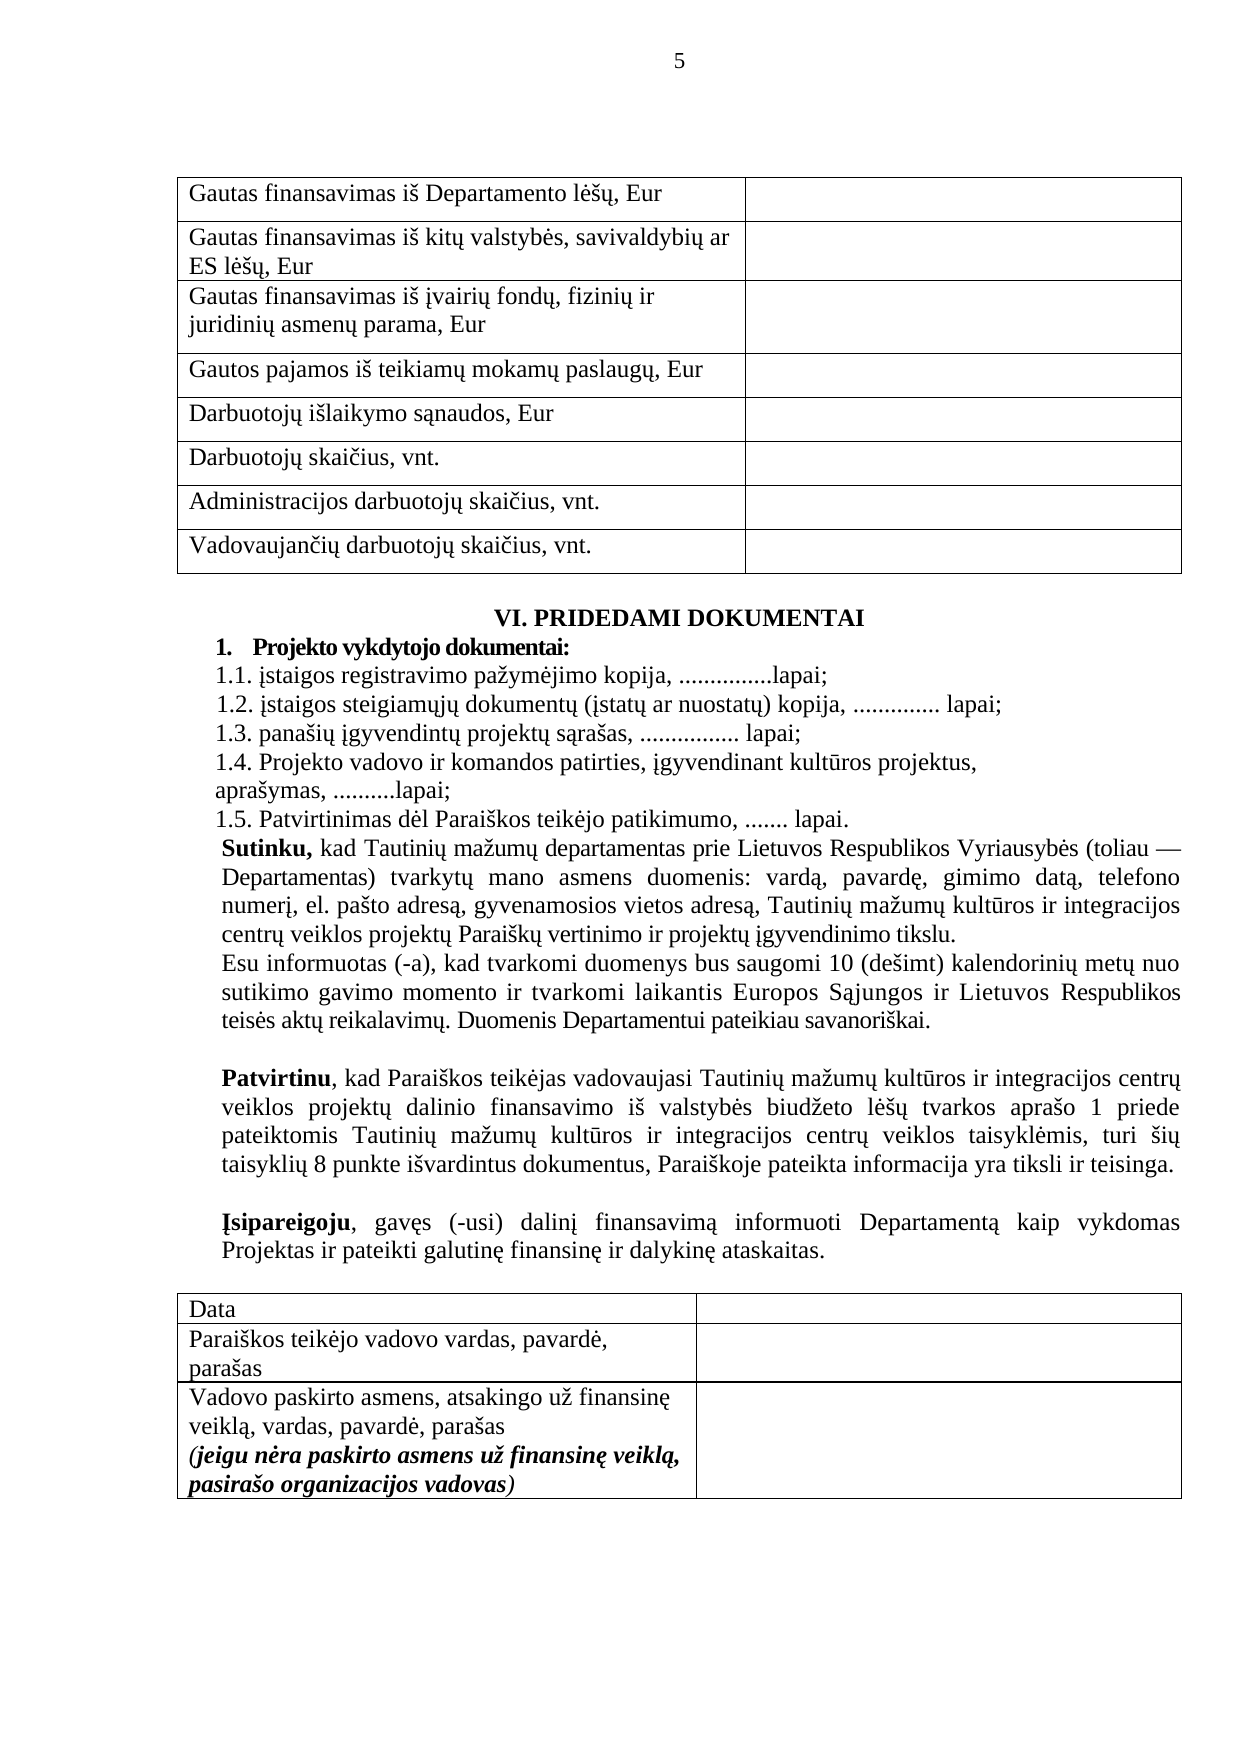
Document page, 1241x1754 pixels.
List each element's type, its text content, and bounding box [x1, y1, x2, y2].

table_cell [746, 281, 1181, 353]
text Esu informuotas (-a), kad tvarkomi duomenys bus saugomi 10 (dešimt) kalendorinių metų nuo sutikimo gavimo momento ir tvarkomi laikantis Europos Sąjungos ir Lietuvos Respublikos teisės aktų reikalavimų. Duomenis Departamentui pateikiau savanoriškai. [221, 948, 1181, 1034]
table_cell Gautas finansavimas iš įvairių fondų, fizinių ir juridinių asmenų parama, Eur [178, 281, 745, 353]
table_cell [697, 1324, 1181, 1381]
text 1.4. Projekto vadovo ir komandos patirties, įgyvendinant kultūros projektus, aprašymas, ..........lapai; [215, 747, 1181, 804]
table_cell [746, 222, 1181, 280]
text 1.2. įstaigos steigiamųjų dokumentų (įstatų ar nuostatų) kopija, .............. lapai; [177, 689, 1181, 718]
table_cell [746, 354, 1181, 397]
text 1.5. Patvirtinimas dėl Paraiškos teikėjo patikimumo, ....... lapai. [177, 804, 1181, 833]
text Sutinku, kad Tautinių mažumų departamentas prie Lietuvos Respublikos Vyriausybės (toliau — Departamentas) tvarkytų mano asmens duomenis: vardą, pavardę, gimimo datą, telefono numerį, el. pašto adresą, gyvenamosios vietos adresą, Tautinių mažumų kultūros ir integracijos centrų veiklos projektų Paraiškų vertinimo ir projektų įgyvendinimo tikslu. [221, 833, 1181, 948]
table_header [697, 1294, 1181, 1323]
table_cell Darbuotojų išlaikymo sąnaudos, Eur [178, 398, 745, 441]
text 1. Projekto vykdytojo dokumentai: [215, 632, 1181, 661]
text Patvirtinu, kad Paraiškos teikėjas vadovaujasi Tautinių mažumų kultūros ir integracijos centrų veiklos projektų dalinio finansavimo iš valstybės biudžeto lėšų tvarkos aprašo 1 priede pateiktomis Tautinių mažumų kultūros ir integracijos centrų veiklos taisyklėmis, turi šių taisyklių 8 punkte išvardintus dokumentus, Paraiškoje pateikta informacija yra tiksli ir teisinga. [221, 1063, 1181, 1178]
table_cell Administracijos darbuotojų skaičius, vnt. [178, 486, 745, 529]
table_cell [746, 178, 1181, 221]
text Įsipareigoju, gavęs (-usi) dalinį finansavimą informuoti Departamentą kaip vykdomas Projektas ir pateikti galutinę finansinę ir dalykinę ataskaitas. [221, 1207, 1181, 1264]
table_cell [746, 486, 1181, 529]
table_cell [697, 1383, 1181, 1497]
text 1.1. įstaigos registravimo pažymėjimo kopija, ...............lapai; [215, 661, 1181, 689]
table_cell Gautos pajamos iš teikiamų mokamų paslaugų, Eur [178, 354, 745, 397]
table_header Data [178, 1294, 696, 1323]
table_cell Paraiškos teikėjo vadovo vardas, pavardė, parašas [178, 1324, 696, 1381]
table_cell Gautas finansavimas iš kitų valstybės, savivaldybių ar ES lėšų, Eur [178, 222, 745, 280]
text 1.3. panašių įgyvendintų projektų sąrašas, ................ lapai; [215, 718, 1181, 747]
text VI. PRIDEDAMI DOKUMENTAI [177, 603, 1181, 632]
table_cell Gautas finansavimas iš Departamento lėšų, Eur [178, 178, 745, 221]
table_cell [746, 530, 1181, 573]
table_cell Vadovo paskirto asmens, atsakingo už finansinę veiklą, vardas, pavardė, parašas (jeigu nėra paskirto asmens už finansinę veiklą, pasirašo organizacijos vadovas) [178, 1383, 696, 1497]
table_cell [746, 442, 1181, 485]
table_cell Vadovaujančių darbuotojų skaičius, vnt. [178, 530, 745, 573]
table_cell Darbuotojų skaičius, vnt. [178, 442, 745, 485]
table_cell [746, 398, 1181, 441]
